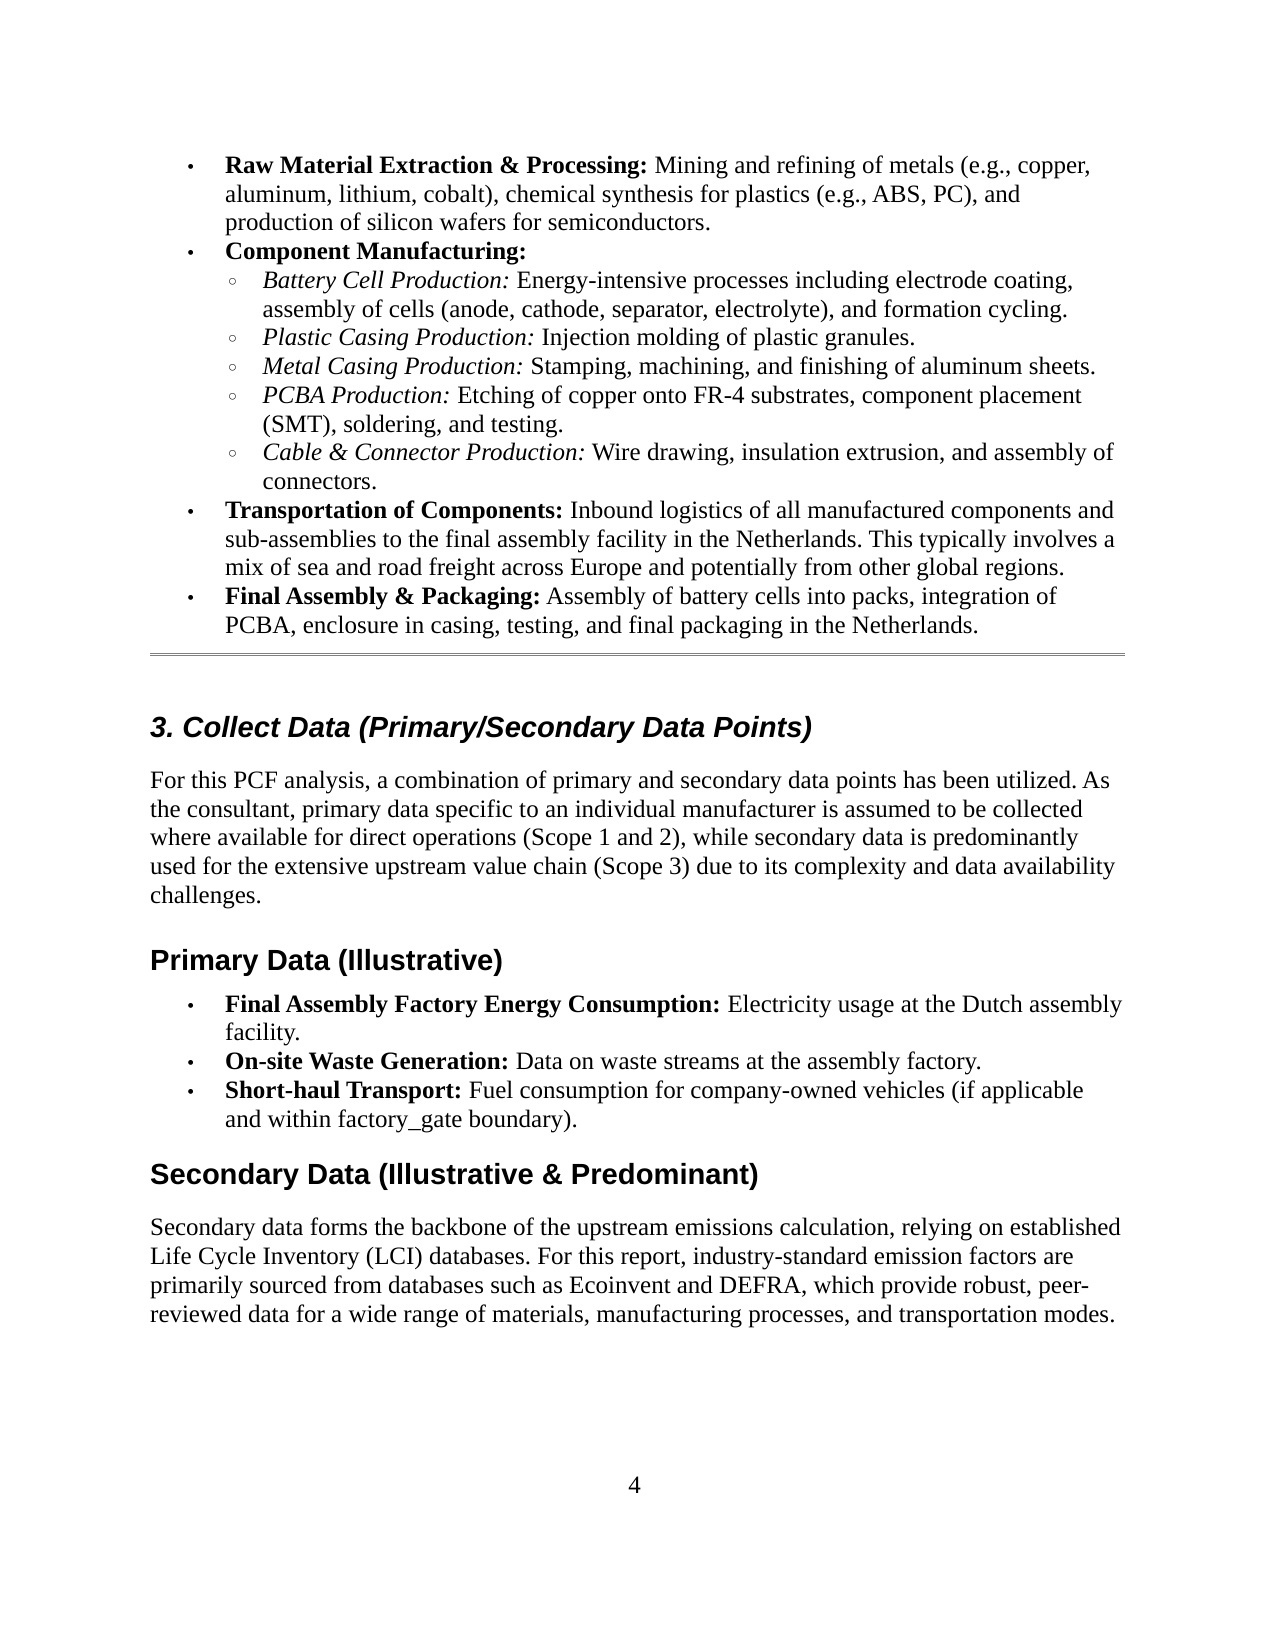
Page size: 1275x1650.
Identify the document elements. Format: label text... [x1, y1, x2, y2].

list Final Assembly & Packaging: Assembly of battery cells into packs, integration of PCBA, enclosure in casing, testing, and final packaging in the Netherlands. [187, 581, 1125, 639]
list Transportation of Components: Inbound logistics of all manufactured components and sub-assemblies to the final assembly facility in the Netherlands. This typically involves a mix of sea and road freight across Europe and potentially from other global regions. [187, 495, 1125, 581]
list PCBA Production: Etching of copper onto FR-4 substrates, component placement (SMT), soldering, and testing. [225, 380, 1125, 437]
list Cable & Connector Production: Wire drawing, insulation extrusion, and assembly of connectors. [225, 437, 1125, 495]
list Raw Material Extraction & Processing: Mining and refining of metals (e.g., copper, aluminum, lithium, cobalt), chemical synthesis for plastics (e.g., ABS, PC), and production of silicon wafers for semiconductors. [187, 150, 1125, 236]
list Battery Cell Production: Energy-intensive processes including electrode coating, assembly of cells (anode, cathode, separator, electrolyte), and formation cycling. [225, 265, 1125, 322]
subtitle Primary Data (Illustrative) [150, 943, 1125, 976]
subtitle 3. Collect Data (Primary/Secondary Data Points) [150, 710, 1125, 743]
list Final Assembly Factory Energy Consumption: Electricity usage at the Dutch assembly facility. [187, 989, 1125, 1046]
list Component Manufacturing: [187, 236, 1125, 265]
list On-site Waste Generation: Data on waste streams at the assembly factory. [187, 1046, 1125, 1075]
list Metal Casing Production: Stamping, machining, and finishing of aluminum sheets. [225, 351, 1125, 380]
text For this PCF analysis, a combination of primary and secondary data points has been utilized. As the consultant, primary data specific to an individual manufacturer is assumed to be collected where available for direct operations (Scope 1 and 2), while secondary data is predominantly used for the extensive upstream value chain (Scope 3) due to its complexity and data availability challenges. [150, 765, 1125, 909]
text Secondary data forms the backbone of the upstream emissions calculation, relying on established Life Cycle Inventory (LCI) databases. For this report, industry-standard emission factors are primarily sourced from databases such as Ecoinvent and DEFRA, which provide robust, peer-reviewed data for a wide range of materials, manufacturing processes, and transportation modes. [150, 1212, 1125, 1327]
list Plastic Casing Production: Injection molding of plastic granules. [225, 322, 1125, 351]
list Short-haul Transport: Fuel consumption for company-owned vehicles (if applicable and within factory_gate boundary). [187, 1075, 1125, 1132]
subtitle Secondary Data (Illustrative & Predominant) [150, 1157, 1125, 1191]
